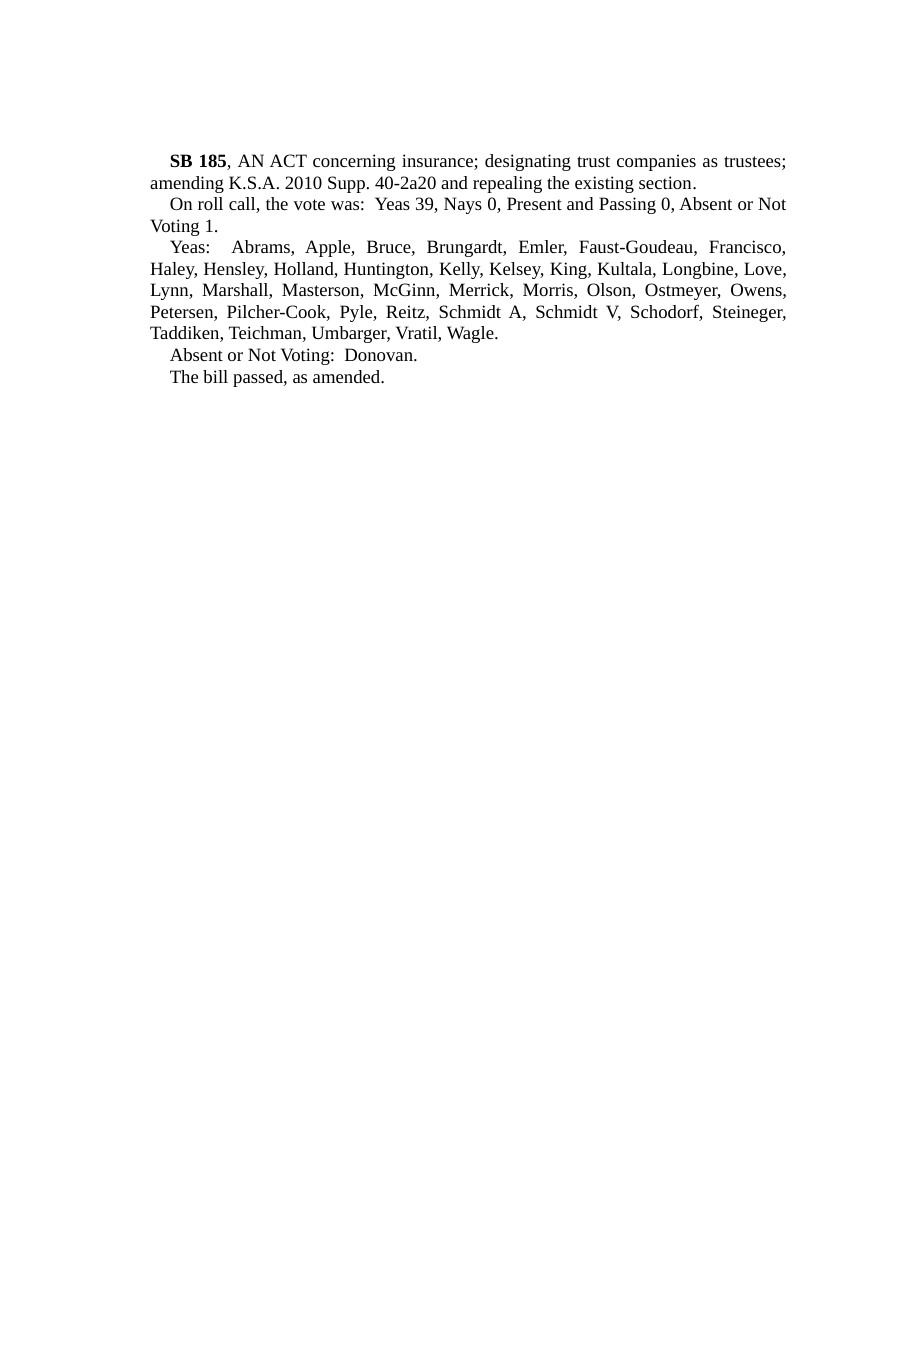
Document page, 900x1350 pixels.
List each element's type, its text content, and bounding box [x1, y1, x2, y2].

text On roll call, the vote was: Yeas 39, Nays 0, Present and Passing 0, Absent or Not Voting 1. [150, 193, 787, 236]
text SB 185, AN ACT concerning insurance; designating trust companies as trustees; amending K.S.A. 2010 Supp. 40-2a20 and repealing the existing section. [150, 150, 787, 193]
text Yeas: Abrams, Apple, Bruce, Brungardt, Emler, Faust-Goudeau, Francisco, Haley, Hensley, Holland, Huntington, Kelly, Kelsey, King, Kultala, Longbine, Love, Lynn, Marshall, Masterson, McGinn, Merrick, Morris, Olson, Ostmeyer, Owens, Petersen, Pilcher-Cook, Pyle, Reitz, Schmidt A, Schmidt V, Schodorf, Steineger, Taddiken, Teichman, Umbarger, Vratil, Wagle. [150, 236, 787, 344]
text The bill passed, as amended. [150, 366, 787, 387]
text Absent or Not Voting: Donovan. [150, 344, 787, 366]
